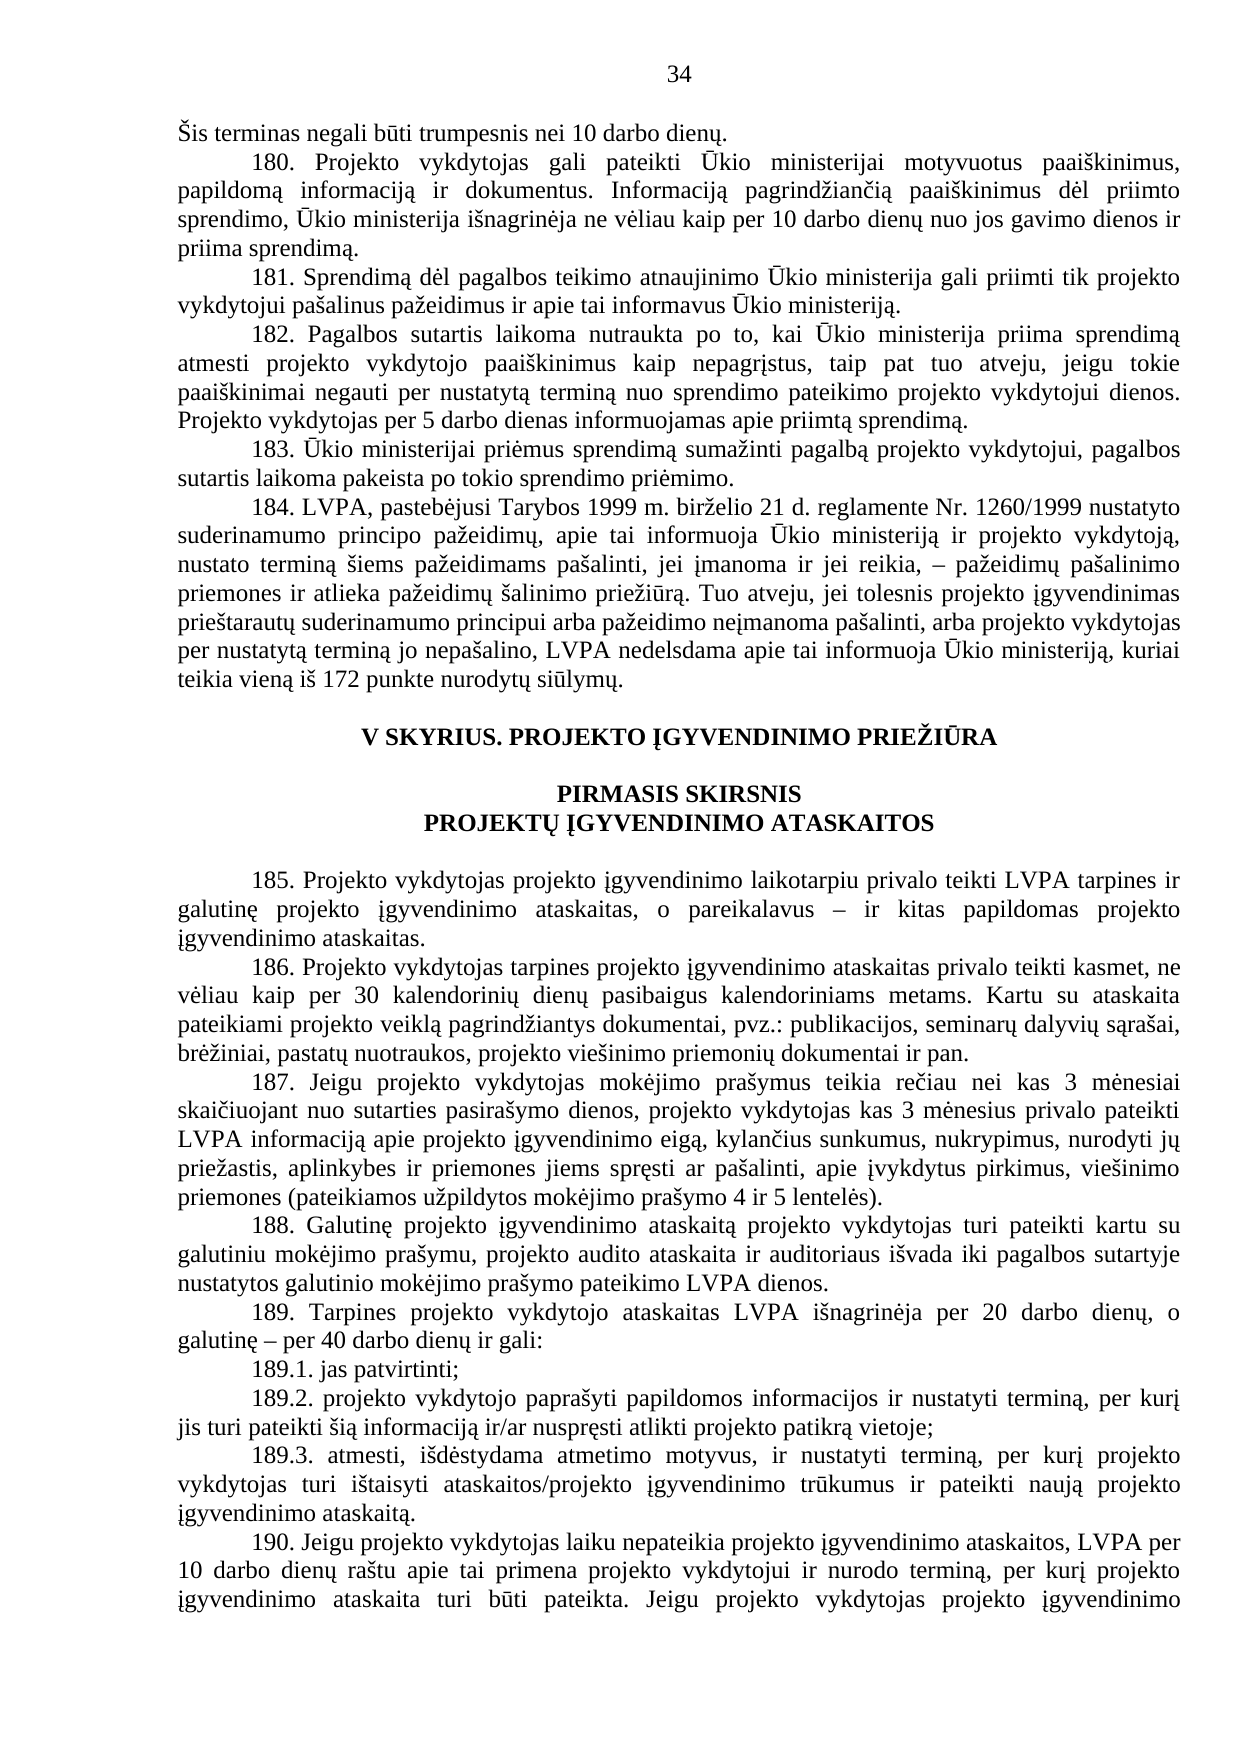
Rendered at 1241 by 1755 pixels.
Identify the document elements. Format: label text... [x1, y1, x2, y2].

text V SKYRIUS. PROJEKTO ĮGYVENDINIMO PRIEŽIŪRA [177, 722, 1181, 751]
text 187. Jeigu projekto vykdytojas mokėjimo prašymus teikia rečiau nei kas 3 mėnesiai skaičiuojant nuo sutarties pasirašymo dienos, projekto vykdytojas kas 3 mėnesius privalo pateikti LVPA informaciją apie projekto įgyvendinimo eigą, kylančius sunkumus, nukrypimus, nurodyti jų priežastis, aplinkybes ir priemones jiems spręsti ar pašalinti, apie įvykdytus pirkimus, viešinimo priemones (pateikiamos užpildytos mokėjimo prašymo 4 ir 5 lentelės). [177, 1067, 1181, 1211]
text 184. LVPA, pastebėjusi Tarybos 1999 m. birželio 21 d. reglamente Nr. 1260/1999 nustatyto suderinamumo principo pažeidimų, apie tai informuoja Ūkio ministeriją ir projekto vykdytoją, nustato terminą šiems pažeidimams pašalinti, jei įmanoma ir jei reikia, – pažeidimų pašalinimo priemones ir atlieka pažeidimų šalinimo priežiūrą. Tuo atveju, jei tolesnis projekto įgyvendinimas prieštarautų suderinamumo principui arba pažeidimo neįmanoma pašalinti, arba projekto vykdytojas per nustatytą terminą jo nepašalino, LVPA nedelsdama apie tai informuoja Ūkio ministeriją, kuriai teikia vieną iš 172 punkte nurodytų siūlymų. [177, 492, 1181, 693]
text 189. Tarpines projekto vykdytojo ataskaitas LVPA išnagrinėja per 20 darbo dienų, o galutinę – per 40 darbo dienų ir gali: [177, 1297, 1181, 1354]
text 189.1. jas patvirtinti; [177, 1354, 1181, 1383]
text Šis terminas negali būti trumpesnis nei 10 darbo dienų. [177, 118, 1181, 147]
text 188. Galutinę projekto įgyvendinimo ataskaitą projekto vykdytojas turi pateikti kartu su galutiniu mokėjimo prašymu, projekto audito ataskaita ir auditoriaus išvada iki pagalbos sutartyje nustatytos galutinio mokėjimo prašymo pateikimo LVPA dienos. [177, 1211, 1181, 1297]
text 189.3. atmesti, išdėstydama atmetimo motyvus, ir nustatyti terminą, per kurį projekto vykdytojas turi ištaisyti ataskaitos/projekto įgyvendinimo trūkumus ir pateikti naują projekto įgyvendinimo ataskaitą. [177, 1441, 1181, 1527]
text PIRMASIS SKIRSNIS [177, 779, 1181, 808]
text 185. Projekto vykdytojas projekto įgyvendinimo laikotarpiu privalo teikti LVPA tarpines ir galutinę projekto įgyvendinimo ataskaitas, o pareikalavus – ir kitas papildomas projekto įgyvendinimo ataskaitas. [177, 866, 1181, 952]
text 186. Projekto vykdytojas tarpines projekto įgyvendinimo ataskaitas privalo teikti kasmet, ne vėliau kaip per 30 kalendorinių dienų pasibaigus kalendoriniams metams. Kartu su ataskaita pateikiami projekto veiklą pagrindžiantys dokumentai, pvz.: publikacijos, seminarų dalyvių sąrašai, brėžiniai, pastatų nuotraukos, projekto viešinimo priemonių dokumentai ir pan. [177, 952, 1181, 1067]
text 189.2. projekto vykdytojo paprašyti papildomos informacijos ir nustatyti terminą, per kurį jis turi pateikti šią informaciją ir/ar nuspręsti atlikti projekto patikrą vietoje; [177, 1383, 1181, 1441]
text 182. Pagalbos sutartis laikoma nutraukta po to, kai Ūkio ministerija priima sprendimą atmesti projekto vykdytojo paaiškinimus kaip nepagrįstus, taip pat tuo atveju, jeigu tokie paaiškinimai negauti per nustatytą terminą nuo sprendimo pateikimo projekto vykdytojui dienos. Projekto vykdytojas per 5 darbo dienas informuojamas apie priimtą sprendimą. [177, 319, 1181, 434]
text 183. Ūkio ministerijai priėmus sprendimą sumažinti pagalbą projekto vykdytojui, pagalbos sutartis laikoma pakeista po tokio sprendimo priėmimo. [177, 434, 1181, 492]
text 190. Jeigu projekto vykdytojas laiku nepateikia projekto įgyvendinimo ataskaitos, LVPA per 10 darbo dienų raštu apie tai primena projekto vykdytojui ir nurodo terminą, per kurį projekto įgyvendinimo ataskaita turi būti pateikta. Jeigu projekto vykdytojas projekto įgyvendinimo [177, 1527, 1181, 1613]
text 181. Sprendimą dėl pagalbos teikimo atnaujinimo Ūkio ministerija gali priimti tik projekto vykdytojui pašalinus pažeidimus ir apie tai informavus Ūkio ministeriją. [177, 262, 1181, 319]
text 180. Projekto vykdytojas gali pateikti Ūkio ministerijai motyvuotus paaiškinimus, papildomą informaciją ir dokumentus. Informaciją pagrindžiančią paaiškinimus dėl priimto sprendimo, Ūkio ministerija išnagrinėja ne vėliau kaip per 10 darbo dienų nuo jos gavimo dienos ir priima sprendimą. [177, 147, 1181, 262]
text PROJEKTŲ ĮGYVENDINIMO ATASKAITOS [177, 808, 1181, 837]
